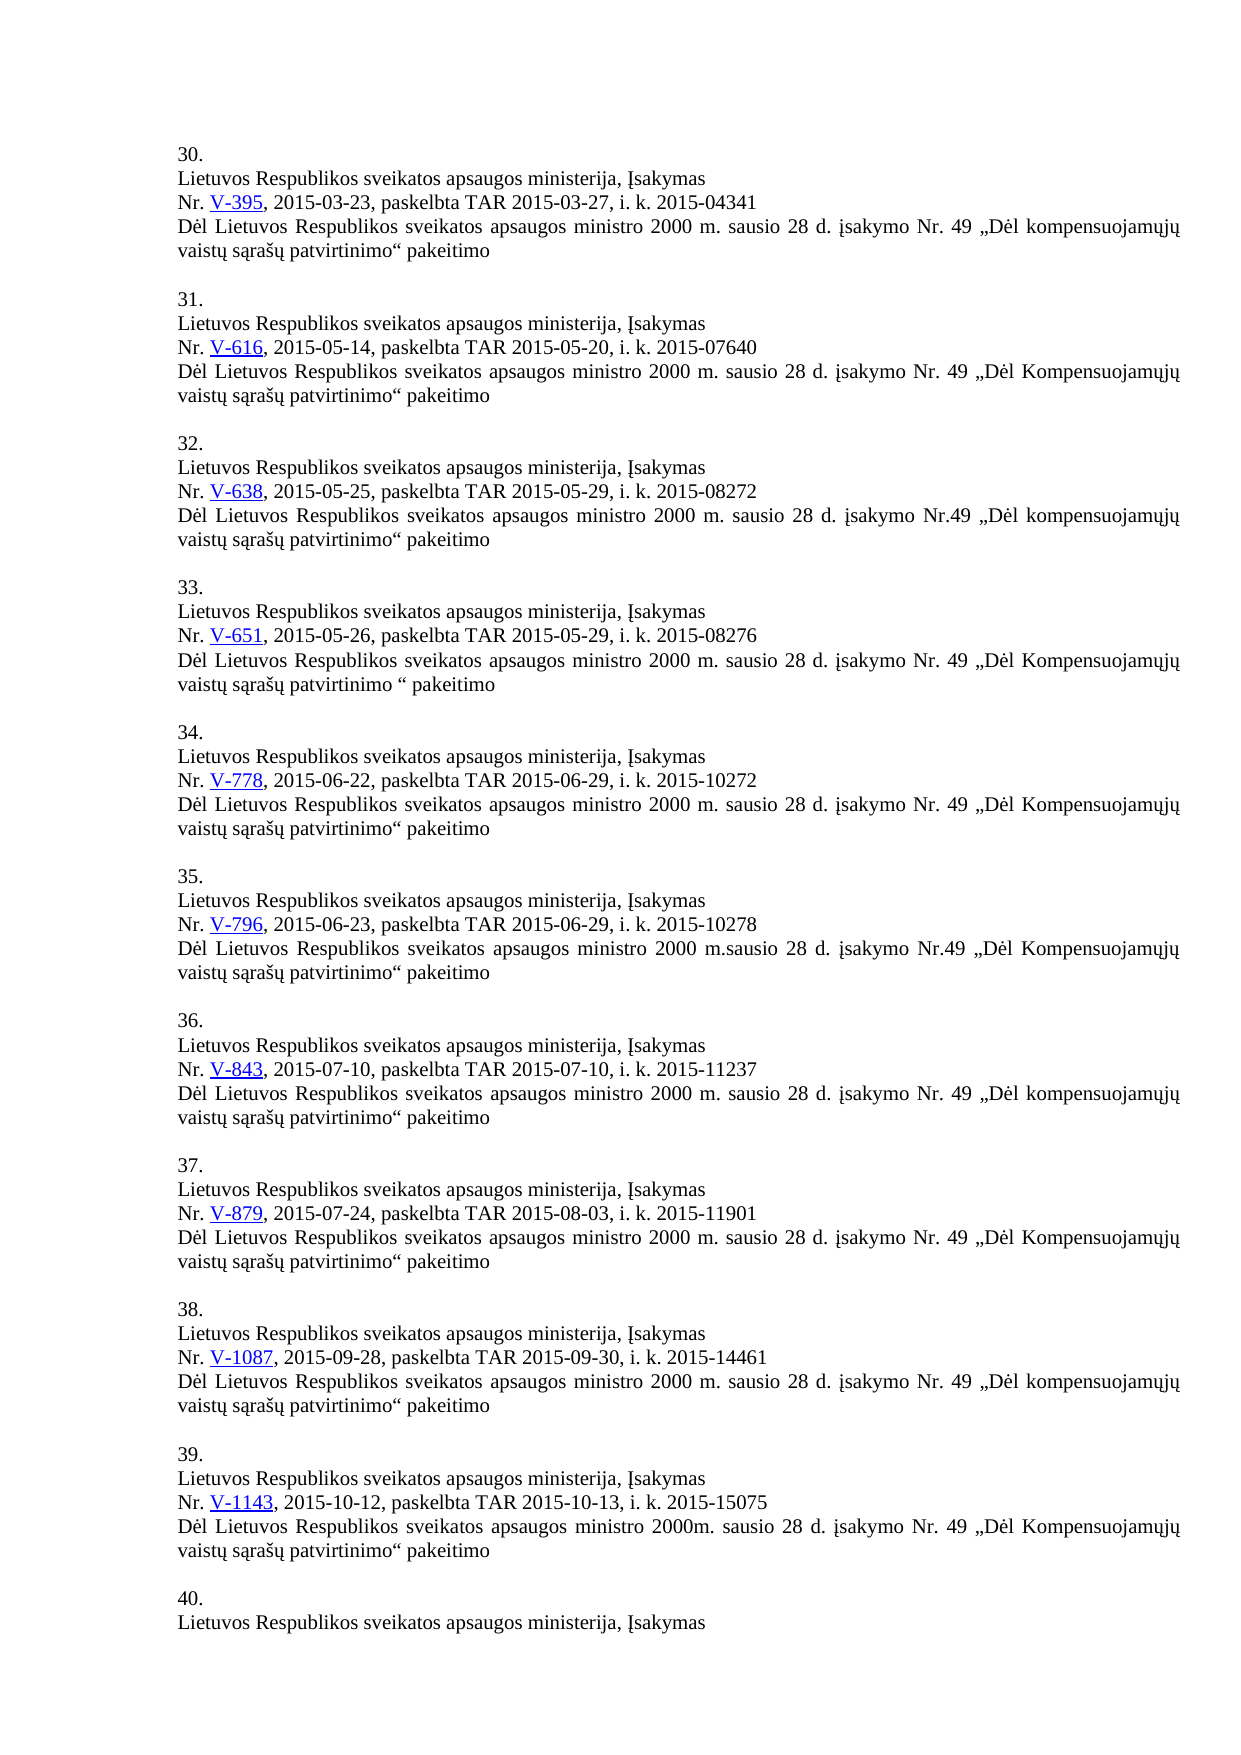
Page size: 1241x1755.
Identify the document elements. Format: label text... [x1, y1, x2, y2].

text Lietuvos Respublikos sveikatos apsaugos ministerija, Įsakymas [177, 311, 1181, 335]
text 35. [177, 864, 1181, 888]
text Nr. V-778, 2015-06-22, paskelbta TAR 2015-06-29, i. k. 2015-10272 [177, 768, 1181, 792]
text Nr. V-638, 2015-05-25, paskelbta TAR 2015-05-29, i. k. 2015-08272 [177, 479, 1181, 503]
text Lietuvos Respublikos sveikatos apsaugos ministerija, Įsakymas [177, 455, 1181, 479]
text Dėl Lietuvos Respublikos sveikatos apsaugos ministro 2000 m. sausio 28 d. įsakymo Nr.49 „Dėl kompensuojamųjų vaistų sąrašų patvirtinimo“ pakeitimo [177, 503, 1181, 551]
text Dėl Lietuvos Respublikos sveikatos apsaugos ministro 2000 m. sausio 28 d. įsakymo Nr. 49 „Dėl kompensuojamųjų vaistų sąrašų patvirtinimo“ pakeitimo [177, 1369, 1181, 1417]
text Lietuvos Respublikos sveikatos apsaugos ministerija, Įsakymas [177, 744, 1181, 768]
text 33. [177, 575, 1181, 599]
text 40. [177, 1586, 1181, 1610]
text Nr. V-395, 2015-03-23, paskelbta TAR 2015-03-27, i. k. 2015-04341 [177, 190, 1181, 214]
text 39. [177, 1442, 1181, 1466]
text Nr. V-616, 2015-05-14, paskelbta TAR 2015-05-20, i. k. 2015-07640 [177, 335, 1181, 359]
text Nr. V-1087, 2015-09-28, paskelbta TAR 2015-09-30, i. k. 2015-14461 [177, 1345, 1181, 1369]
text Dėl Lietuvos Respublikos sveikatos apsaugos ministro 2000 m. sausio 28 d. įsakymo Nr. 49 „Dėl Kompensuojamųjų vaistų sąrašų patvirtinimo“ pakeitimo [177, 359, 1181, 407]
text Dėl Lietuvos Respublikos sveikatos apsaugos ministro 2000 m.sausio 28 d. įsakymo Nr.49 „Dėl Kompensuojamųjų vaistų sąrašų patvirtinimo“ pakeitimo [177, 936, 1181, 984]
text 30. [177, 142, 1181, 166]
text Nr. V-1143, 2015-10-12, paskelbta TAR 2015-10-13, i. k. 2015-15075 [177, 1490, 1181, 1514]
text Dėl Lietuvos Respublikos sveikatos apsaugos ministro 2000m. sausio 28 d. įsakymo Nr. 49 „Dėl Kompensuojamųjų vaistų sąrašų patvirtinimo“ pakeitimo [177, 1514, 1181, 1562]
text Nr. V-651, 2015-05-26, paskelbta TAR 2015-05-29, i. k. 2015-08276 [177, 623, 1181, 647]
text 31. [177, 287, 1181, 311]
text Lietuvos Respublikos sveikatos apsaugos ministerija, Įsakymas [177, 888, 1181, 912]
text Lietuvos Respublikos sveikatos apsaugos ministerija, Įsakymas [177, 599, 1181, 623]
text Nr. V-879, 2015-07-24, paskelbta TAR 2015-08-03, i. k. 2015-11901 [177, 1201, 1181, 1225]
text 32. [177, 431, 1181, 455]
text Dėl Lietuvos Respublikos sveikatos apsaugos ministro 2000 m. sausio 28 d. įsakymo Nr. 49 „Dėl Kompensuojamųjų vaistų sąrašų patvirtinimo“ pakeitimo [177, 1225, 1181, 1273]
text 37. [177, 1153, 1181, 1177]
text 34. [177, 720, 1181, 744]
text Lietuvos Respublikos sveikatos apsaugos ministerija, Įsakymas [177, 1177, 1181, 1201]
text Dėl Lietuvos Respublikos sveikatos apsaugos ministro 2000 m. sausio 28 d. įsakymo Nr. 49 „Dėl Kompensuojamųjų vaistų sąrašų patvirtinimo“ pakeitimo [177, 792, 1181, 840]
text Lietuvos Respublikos sveikatos apsaugos ministerija, Įsakymas [177, 1610, 1181, 1634]
text Nr. V-843, 2015-07-10, paskelbta TAR 2015-07-10, i. k. 2015-11237 [177, 1057, 1181, 1081]
text 36. [177, 1008, 1181, 1032]
text Lietuvos Respublikos sveikatos apsaugos ministerija, Įsakymas [177, 1466, 1181, 1490]
text 38. [177, 1297, 1181, 1321]
text Dėl Lietuvos Respublikos sveikatos apsaugos ministro 2000 m. sausio 28 d. įsakymo Nr. 49 „Dėl Kompensuojamųjų vaistų sąrašų patvirtinimo “ pakeitimo [177, 647, 1181, 696]
text Dėl Lietuvos Respublikos sveikatos apsaugos ministro 2000 m. sausio 28 d. įsakymo Nr. 49 „Dėl kompensuojamųjų vaistų sąrašų patvirtinimo“ pakeitimo [177, 214, 1181, 262]
text Nr. V-796, 2015-06-23, paskelbta TAR 2015-06-29, i. k. 2015-10278 [177, 912, 1181, 936]
text Dėl Lietuvos Respublikos sveikatos apsaugos ministro 2000 m. sausio 28 d. įsakymo Nr. 49 „Dėl kompensuojamųjų vaistų sąrašų patvirtinimo“ pakeitimo [177, 1081, 1181, 1129]
text Lietuvos Respublikos sveikatos apsaugos ministerija, Įsakymas [177, 1032, 1181, 1057]
text Lietuvos Respublikos sveikatos apsaugos ministerija, Įsakymas [177, 166, 1181, 190]
text Lietuvos Respublikos sveikatos apsaugos ministerija, Įsakymas [177, 1321, 1181, 1345]
